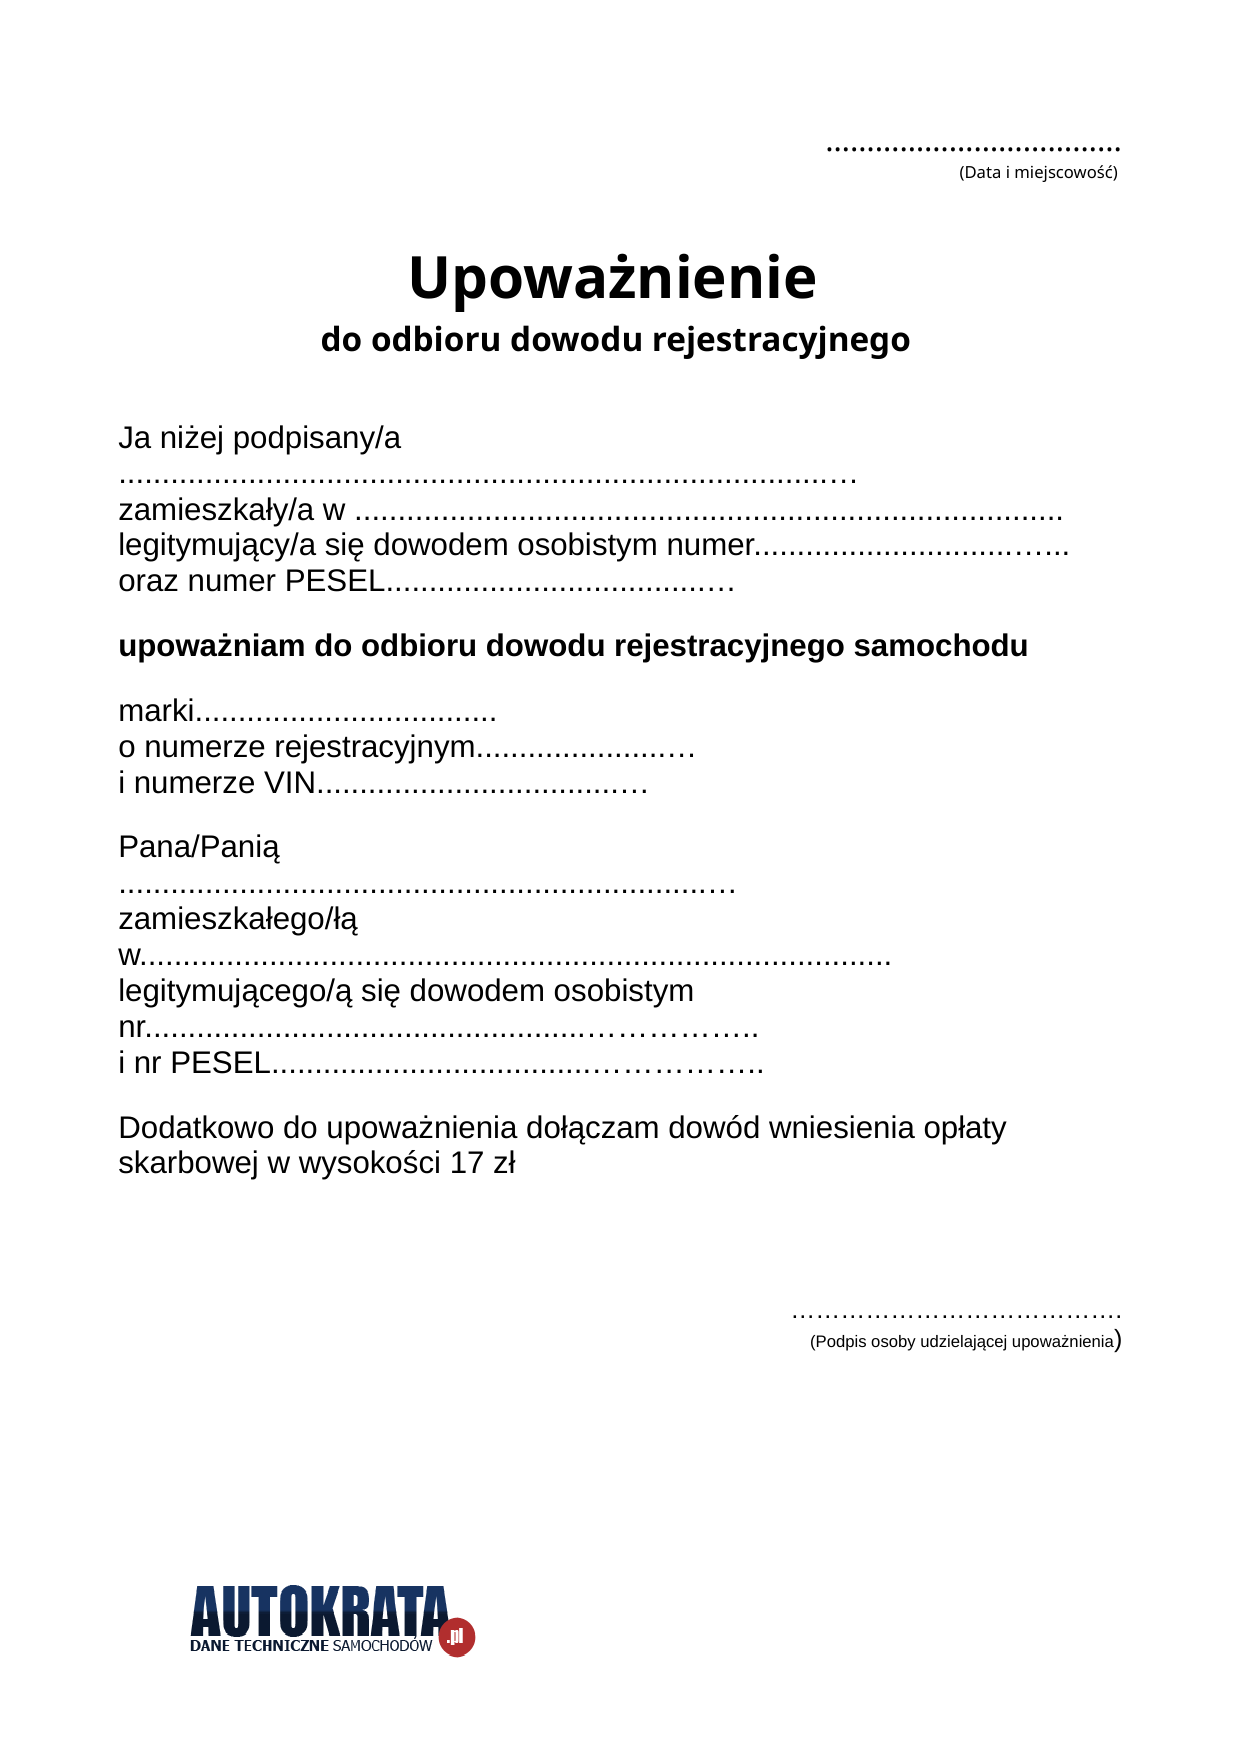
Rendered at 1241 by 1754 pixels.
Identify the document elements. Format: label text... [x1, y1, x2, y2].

text marki................................... [118, 692, 1122, 728]
text i numerze VIN...................................… [118, 764, 1122, 799]
text ……………………………... [118, 118, 1122, 161]
text (Podpis osoby udzielającej upoważnienia) [118, 1324, 1122, 1353]
text (Data i miejscowość) [118, 161, 1122, 183]
picture [119, 1572, 501, 1677]
text Upoważnienie [118, 236, 1122, 316]
text …………………………………. [118, 1296, 1122, 1324]
text legitymującego/ą się dowodem osobistym nr...................................................…………….. i nr PESEL.....................................…………….. [118, 972, 1122, 1080]
text upoważniam do odbioru dowodu rejestracyjnego samochodu [118, 627, 1122, 663]
text oraz numer PESEL.....................................… [118, 562, 1122, 598]
text ....................................................................… [118, 864, 1122, 900]
text o numerze rejestracyjnym......................… [118, 728, 1122, 764]
text do odbioru dowodu rejestracyjnego [118, 316, 1122, 361]
text zamieszkały/a w .................................................................................. [118, 491, 1122, 526]
text Ja niżej podpisany/a [118, 419, 1122, 454]
text ..................................................................................… [118, 454, 1122, 491]
text legitymujący/a się dowodem osobistym numer..............................…... [118, 526, 1122, 562]
text Dodatkowo do upoważnienia dołączam dowód wniesienia opłaty skarbowej w wysokości 17 zł [118, 1109, 1122, 1181]
text zamieszkałego/łą w....................................................................................... [118, 900, 1122, 972]
text Pana/Panią [118, 828, 1122, 864]
